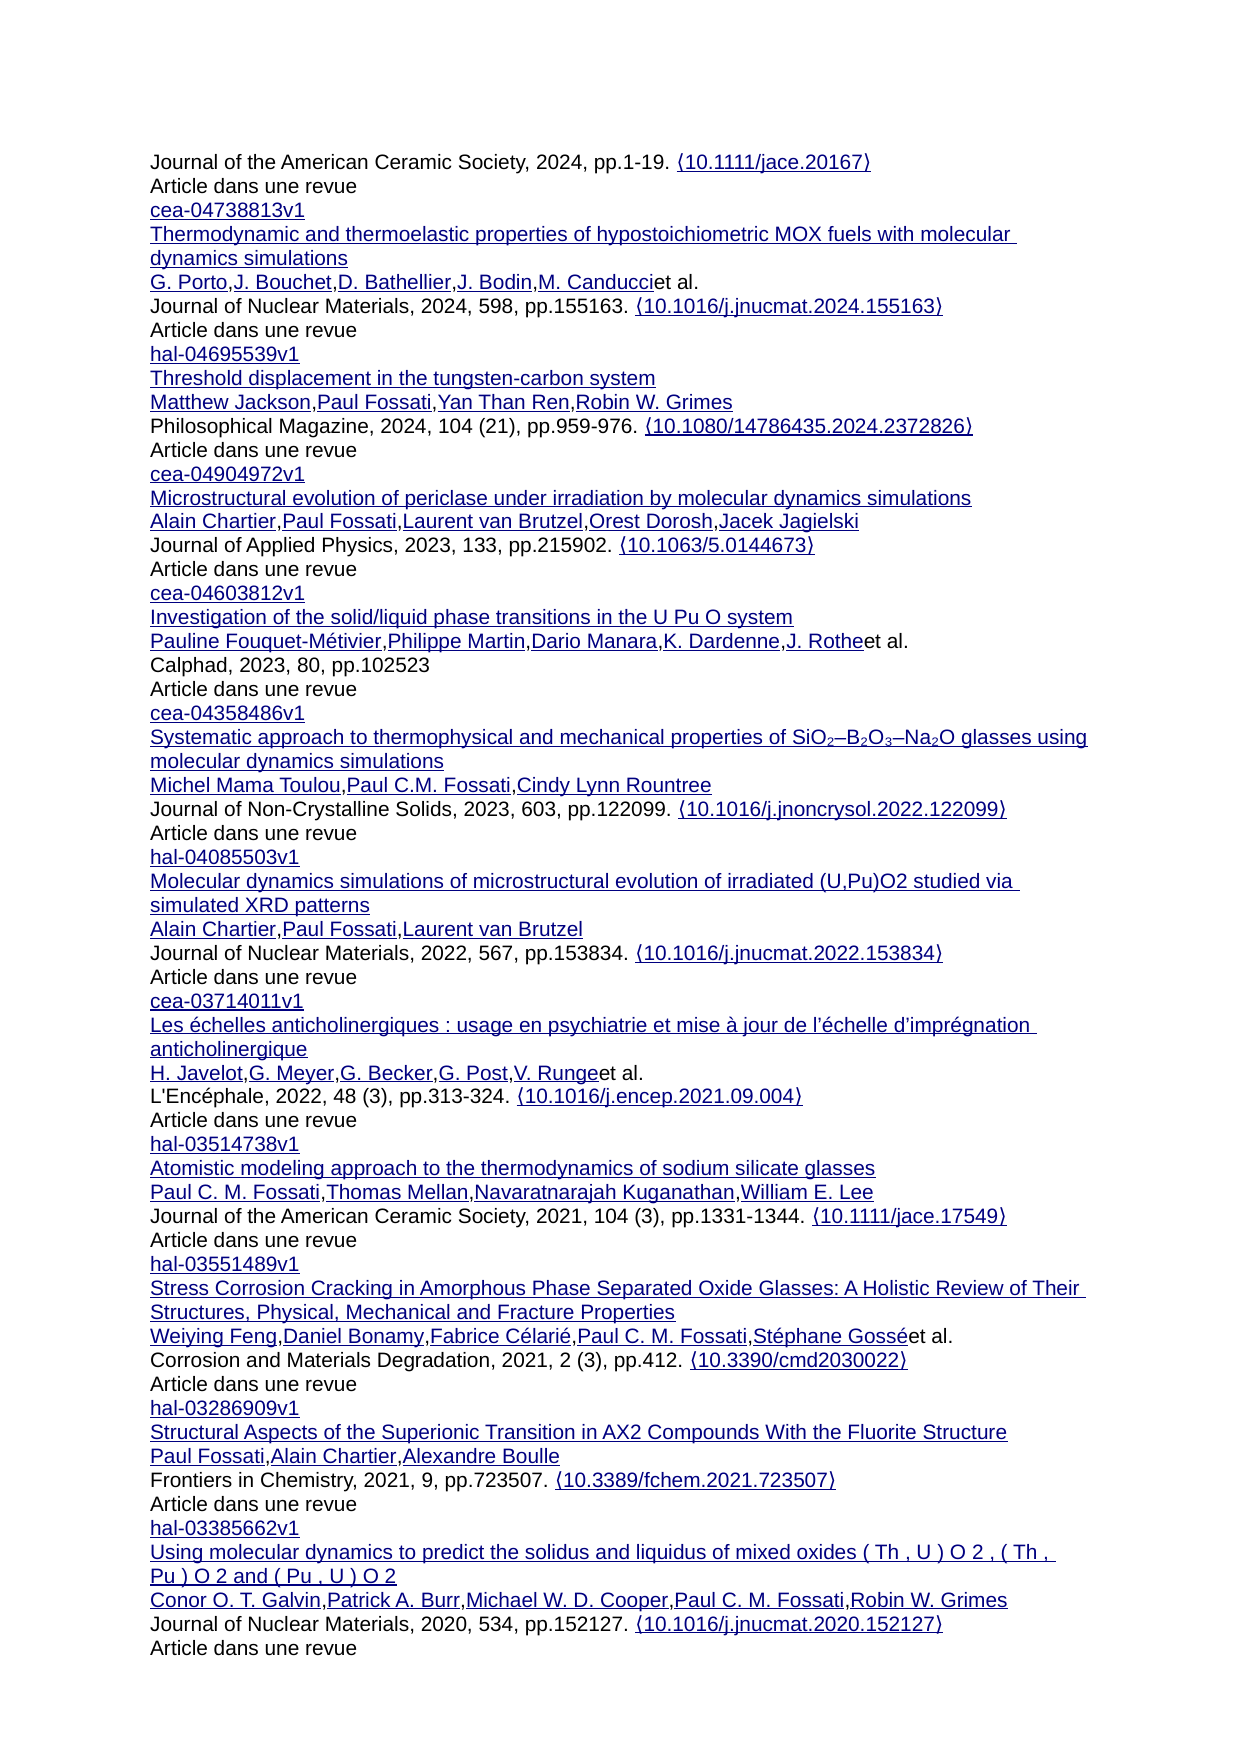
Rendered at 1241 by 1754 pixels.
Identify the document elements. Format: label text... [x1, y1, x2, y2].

table_cell Investigation of the solid/liquid phase transitions in the U Pu O system Pauline Fouquet-Métivier,Philippe Martin,Dario Manara,K. Dardenne,J. Rotheet al. Calphad, 2023, 80, pp.102523 Article dans une revue cea-04358486v1 [150, 605, 1090, 725]
table_cell Threshold displacement in the tungsten-carbon system Matthew Jackson,Paul Fossati,Yan Than Ren,Robin W. Grimes Philosophical Magazine, 2024, 104 (21), pp.959-976. ⟨10.1080/14786435.2024.2372826⟩ Article dans une revue cea-04904972v1 [150, 366, 1090, 485]
table_cell Structural Aspects of the Superionic Transition in AX2 Compounds With the Fluorite Structure Paul Fossati,Alain Chartier,Alexandre Boulle Frontiers in Chemistry, 2021, 9, pp.723507. ⟨10.3389/fchem.2021.723507⟩ Article dans une revue hal-03385662v1 [150, 1420, 1090, 1539]
table_cell Molecular dynamics simulations of microstructural evolution of irradiated (U,Pu)O2 studied via simulated XRD patterns Alain Chartier,Paul Fossati,Laurent van Brutzel Journal of Nuclear Materials, 2022, 567, pp.153834. ⟨10.1016/j.jnucmat.2022.153834⟩ Article dans une revue cea-03714011v1 [150, 869, 1090, 1012]
table_cell Systematic approach to thermophysical and mechanical properties of SiO₂–B₂O₃–Na₂O glasses using molecular dynamics simulations Michel Mama Toulou,Paul C.M. Fossati,Cindy Lynn Rountree Journal of Non-Crystalline Solids, 2023, 603, pp.122099. ⟨10.1016/j.jnoncrysol.2022.122099⟩ Article dans une revue hal-04085503v1 [150, 725, 1090, 869]
table_cell Stress Corrosion Cracking in Amorphous Phase Separated Oxide Glasses: A Holistic Review of Their Structures, Physical, Mechanical and Fracture Properties Weiying Feng,Daniel Bonamy,Fabrice Célarié,Paul C. M. Fossati,Stéphane Gosséet al. Corrosion and Materials Degradation, 2021, 2 (3), pp.412. ⟨10.3390/cmd2030022⟩ Article dans une revue hal-03286909v1 [150, 1276, 1090, 1420]
table_cell Microstructural evolution of periclase under irradiation by molecular dynamics simulations Alain Chartier,Paul Fossati,Laurent van Brutzel,Orest Dorosh,Jacek Jagielski Journal of Applied Physics, 2023, 133, pp.215902. ⟨10.1063/5.0144673⟩ Article dans une revue cea-04603812v1 [150, 485, 1090, 605]
table_cell Atomistic modeling approach to the thermodynamics of sodium silicate glasses Paul C. M. Fossati,Thomas Mellan,Navaratnarajah Kuganathan,William E. Lee Journal of the American Ceramic Society, 2021, 104 (3), pp.1331-1344. ⟨10.1111/jace.17549⟩ Article dans une revue hal-03551489v1 [150, 1156, 1090, 1276]
table_cell Les échelles anticholinergiques : usage en psychiatrie et mise à jour de l’échelle d’imprégnation anticholinergique H. Javelot,G. Meyer,G. Becker,G. Post,V. Rungeet al. L'Encéphale, 2022, 48 (3), pp.313-324. ⟨10.1016/j.encep.2021.09.004⟩ Article dans une revue hal-03514738v1 [150, 1013, 1090, 1156]
table_cell Journal of the American Ceramic Society, 2024, pp.1-19. ⟨10.1111/jace.20167⟩ Article dans une revue cea-04738813v1 [150, 150, 1090, 222]
table_cell Thermodynamic and thermoelastic properties of hypostoichiometric MOX fuels with molecular dynamics simulations G. Porto,J. Bouchet,D. Bathellier,J. Bodin,M. Canducciet al. Journal of Nuclear Materials, 2024, 598, pp.155163. ⟨10.1016/j.jnucmat.2024.155163⟩ Article dans une revue hal-04695539v1 [150, 222, 1090, 366]
table_cell Using molecular dynamics to predict the solidus and liquidus of mixed oxides ( Th , U ) O 2 , ( Th , Pu ) O 2 and ( Pu , U ) O 2 Conor O. T. Galvin,Patrick A. Burr,Michael W. D. Cooper,Paul C. M. Fossati,Robin W. Grimes Journal of Nuclear Materials, 2020, 534, pp.152127. ⟨10.1016/j.jnucmat.2020.152127⟩ Article dans une revue [150, 1540, 1090, 1659]
